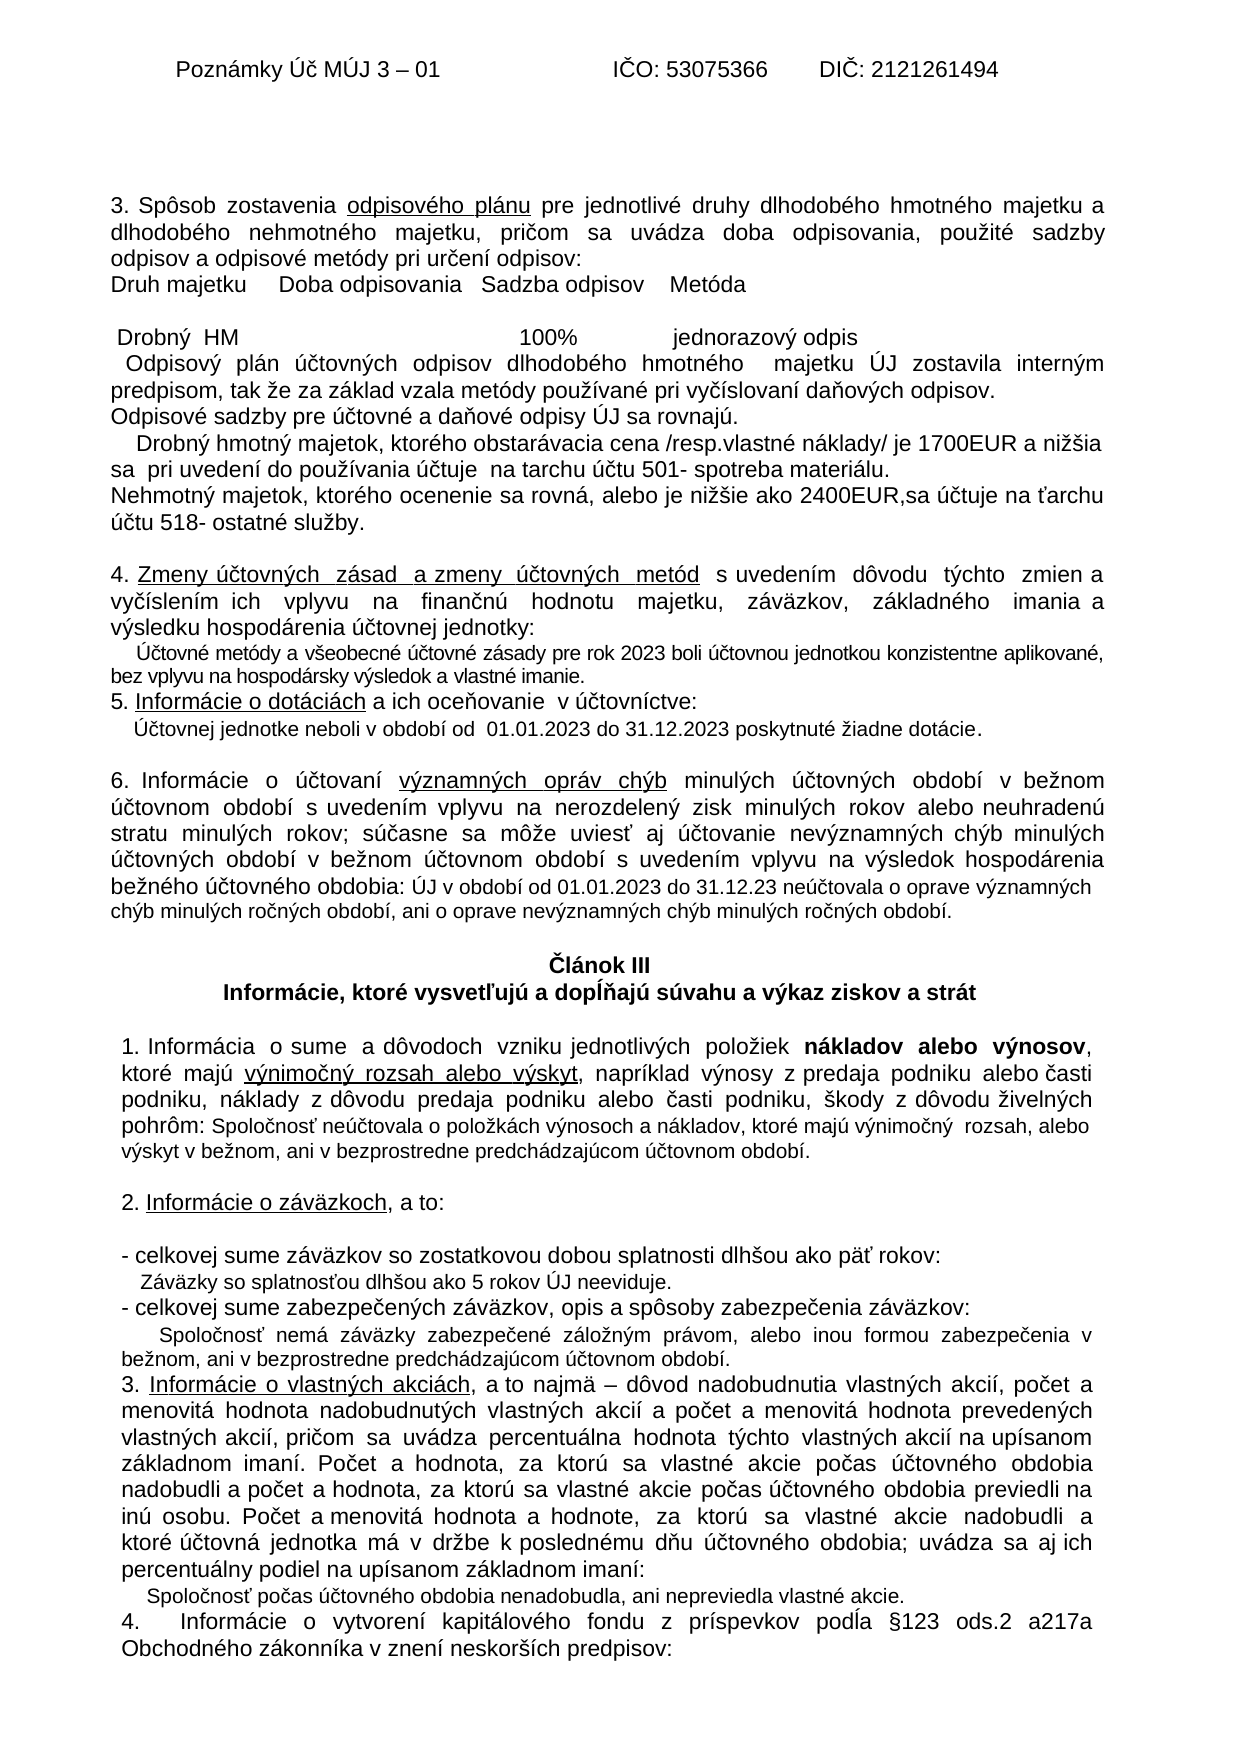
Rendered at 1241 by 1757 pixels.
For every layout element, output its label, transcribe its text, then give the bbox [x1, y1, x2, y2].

text Drobný HM 100% jednorazový odpis [110, 324, 1105, 350]
text Spoločnosť počas účtovného obdobia nenadobudla, ani nepreviedla vlastné akcie. [121, 1582, 1093, 1608]
text Odpisové sadzby pre účtovné a daňové odpisy ÚJ sa rovnajú. [110, 403, 1105, 429]
text Spoločnosť nemá záväzky zabezpečené záložným právom, alebo inou formou zabezpečenia v bežnom, ani v bezprostredne predchádzajúcom účtovnom období. [121, 1321, 1093, 1371]
text 1. Informácia o sume a dôvodoch vzniku jednotlivých položiek nákladov alebo výnosov, ktoré majú výnimočný rozsah alebo výskyt, napríklad výnosy z predaja podniku alebo časti podniku, náklady z dôvodu predaja podniku alebo časti podniku, škody z dôvodu živelných pohrôm: Spoločnosť neúčtovala o položkách výnosoch a nákladov, ktoré majú výnimočný rozsah, alebo [121, 1033, 1093, 1139]
text výskyt v bežnom, ani v bezprostredne predchádzajúcom účtovnom období. [121, 1139, 1093, 1163]
text Nehmotný majetok, ktorého ocenenie sa rovná, alebo je nižšie ako 2400EUR,sa účtuje na ťarchu účtu 518- ostatné služby. [110, 482, 1105, 535]
text Účtovné metódy a všeobecné účtovné zásady pre rok 2023 boli účtovnou jednotkou konzistentne aplikované, bez vplyvu na hospodársky výsledok a vlastné imanie. [110, 640, 1105, 688]
text Odpisový plán účtovných odpisov dlhodobého hmotného majetku ÚJ zostavila interným predpisom, tak že za základ vzala metódy používané pri vyčíslovaní daňových odpisov. [110, 350, 1105, 403]
text - celkovej sume zabezpečených záväzkov, opis a spôsoby zabezpečenia záväzkov: [121, 1294, 1093, 1321]
text sa pri uvedení do používania účtuje na tarchu účtu 501- spotreba materiálu. [110, 456, 1105, 482]
text Informácie, ktoré vysvetľujú a dopĺňajú súvahu a výkaz ziskov a strát [110, 979, 1088, 1005]
text 2. Informácie o záväzkoch, a to: [121, 1189, 1093, 1215]
text Druh majetku Doba odpisovania Sadzba odpisov Metóda [110, 271, 1105, 298]
text chýb minulých ročných období, ani o oprave nevýznamných chýb minulých ročných období. [110, 899, 1105, 923]
text 4. Zmeny účtovných zásad a zmeny účtovných metód s uvedením dôvodu týchto zmien a vyčíslením ich vplyvu na finančnú hodnotu majetku, záväzkov, základného imania a výsledku hospodárenia účtovnej jednotky: [110, 561, 1105, 640]
text - celkovej sume záväzkov so zostatkovou dobou splatnosti dlhšou ako päť rokov: [121, 1242, 1093, 1268]
text Záväzky so splatnosťou dlhšou ako 5 rokov ÚJ neeviduje. [121, 1268, 1093, 1294]
text Účtovnej jednotke neboli v období od 01.01.2023 do 31.12.2023 poskytnuté žiadne dotácie. [110, 714, 1105, 741]
text 6. Informácie o účtovaní významných opráv chýb minulých účtovných období v bežnom účtovnom období s uvedením vplyvu na nerozdelený zisk minulých rokov alebo neuhradenú stratu minulých rokov; súčasne sa môže uviesť aj účtovanie nevýznamných chýb minulých účtovných období v bežnom účtovnom období s uvedením vplyvu na výsledok hospodárenia bežného účtovného obdobia: ÚJ v období od 01.01.2023 do 31.12.23 neúčtovala o oprave významných [110, 767, 1105, 899]
text 3. Spôsob zostavenia odpisového plánu pre jednotlivé druhy dlhodobého hmotného majetku a dlhodobého nehmotného majetku, pričom sa uvádza doba odpisovania, použité sadzby odpisov a odpisové metódy pri určení odpisov: [110, 192, 1105, 271]
list Informácie o vytvorení kapitálového fondu z príspevkov podĺa §123 ods.2 a217a Obchodného zákonníka v znení neskorších predpisov: [121, 1608, 1093, 1661]
text 5. Informácie o dotáciách a ich oceňovanie v účtovníctve: [110, 688, 1105, 714]
text 3. Informácie o vlastných akciách, a to najmä – dôvod nadobudnutia vlastných akcií, počet a menovitá hodnota nadobudnutých vlastných akcií a počet a menovitá hodnota prevedených vlastných akcií, pričom sa uvádza percentuálna hodnota týchto vlastných akcií na upísanom základnom imaní. Počet a hodnota, za ktorú sa vlastné akcie počas účtovného obdobia nadobudli a počet a hodnota, za ktorú sa vlastné akcie počas účtovného obdobia previedli na inú osobu. Počet a menovitá hodnota a hodnote, za ktorú sa vlastné akcie nadobudli a ktoré účtovná jednotka má v držbe k poslednému dňu účtovného obdobia; uvádza sa aj ich percentuálny podiel na upísanom základnom imaní: [121, 1371, 1093, 1582]
subtitle Článok III [110, 952, 1088, 979]
text Drobný hmotný majetok, ktorého obstarávacia cena /resp.vlastné náklady/ je 1700EUR a nižšia [110, 429, 1105, 456]
